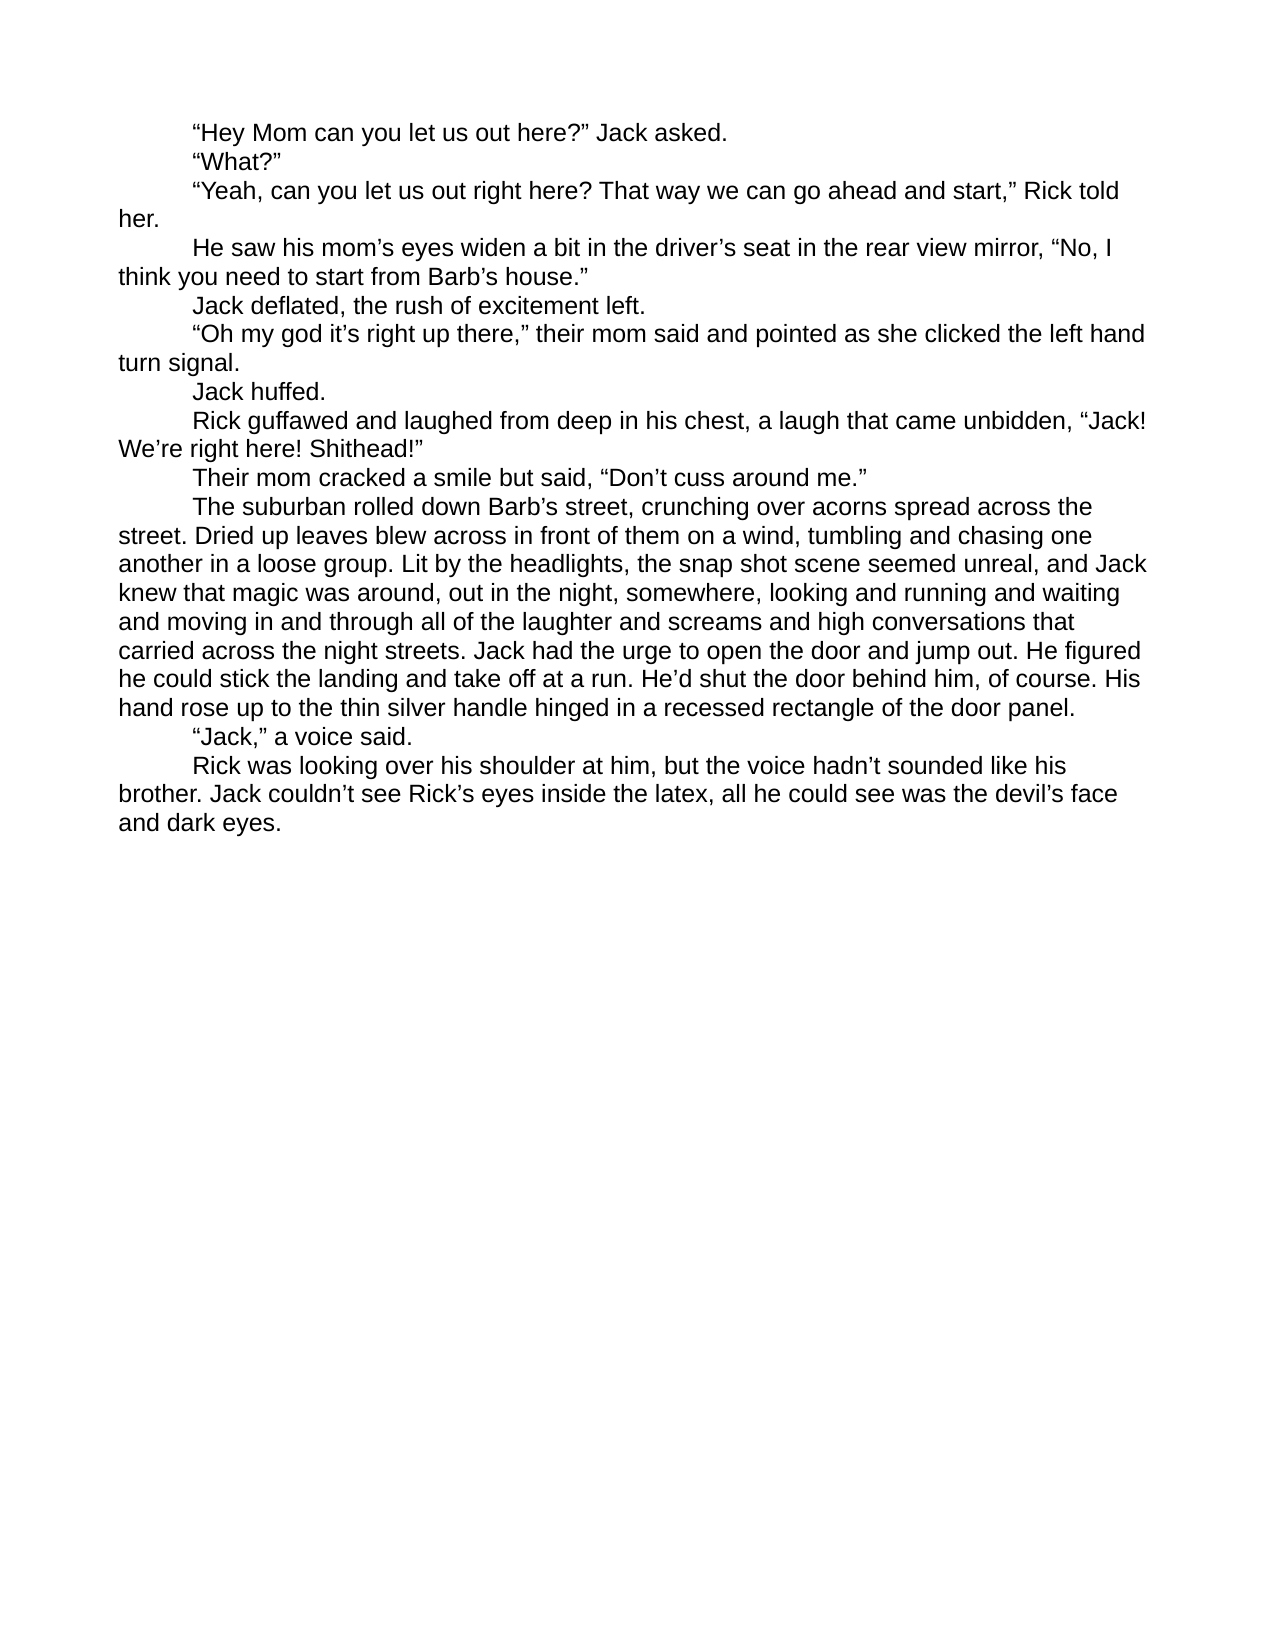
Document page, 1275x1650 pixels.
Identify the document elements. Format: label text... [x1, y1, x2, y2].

text “Oh my god it’s right up there,” their mom said and pointed as she clicked the left hand turn signal. [118, 319, 1157, 377]
text “Jack,” a voice said. [118, 722, 1157, 751]
text Jack huffed. [118, 377, 1157, 406]
text Their mom cracked a smile but said, “Don’t cuss around me.” [118, 463, 1157, 492]
text The suburban rolled down Barb’s street, crunching over acorns spread across the street. Dried up leaves blew across in front of them on a wind, tumbling and chasing one another in a loose group. Lit by the headlights, the snap shot scene seemed unreal, and Jack knew that magic was around, out in the night, somewhere, looking and running and waiting and moving in and through all of the laughter and screams and high conversations that carried across the night streets. Jack had the urge to open the door and jump out. He figured he could stick the landing and take off at a run. He’d shut the door behind him, of course. His hand rose up to the thin silver handle hinged in a recessed rectangle of the door panel. [118, 492, 1157, 722]
text Rick guffawed and laughed from deep in his chest, a laugh that came unbidden, “Jack! We’re right here! Shithead!” [118, 406, 1157, 463]
text Rick was looking over his shoulder at him, but the voice hadn’t sounded like his brother. Jack couldn’t see Rick’s eyes inside the latex, all he could see was the devil’s face and dark eyes. [118, 751, 1157, 837]
text He saw his mom’s eyes widen a bit in the driver’s seat in the rear view mirror, “No, I think you need to start from Barb’s house.” [118, 233, 1157, 291]
text “What?” [118, 147, 1157, 176]
text “Hey Mom can you let us out here?” Jack asked. [118, 118, 1157, 147]
text Jack deflated, the rush of excitement left. [118, 291, 1157, 319]
text “Yeah, can you let us out right here? That way we can go ahead and start,” Rick told her. [118, 176, 1157, 233]
